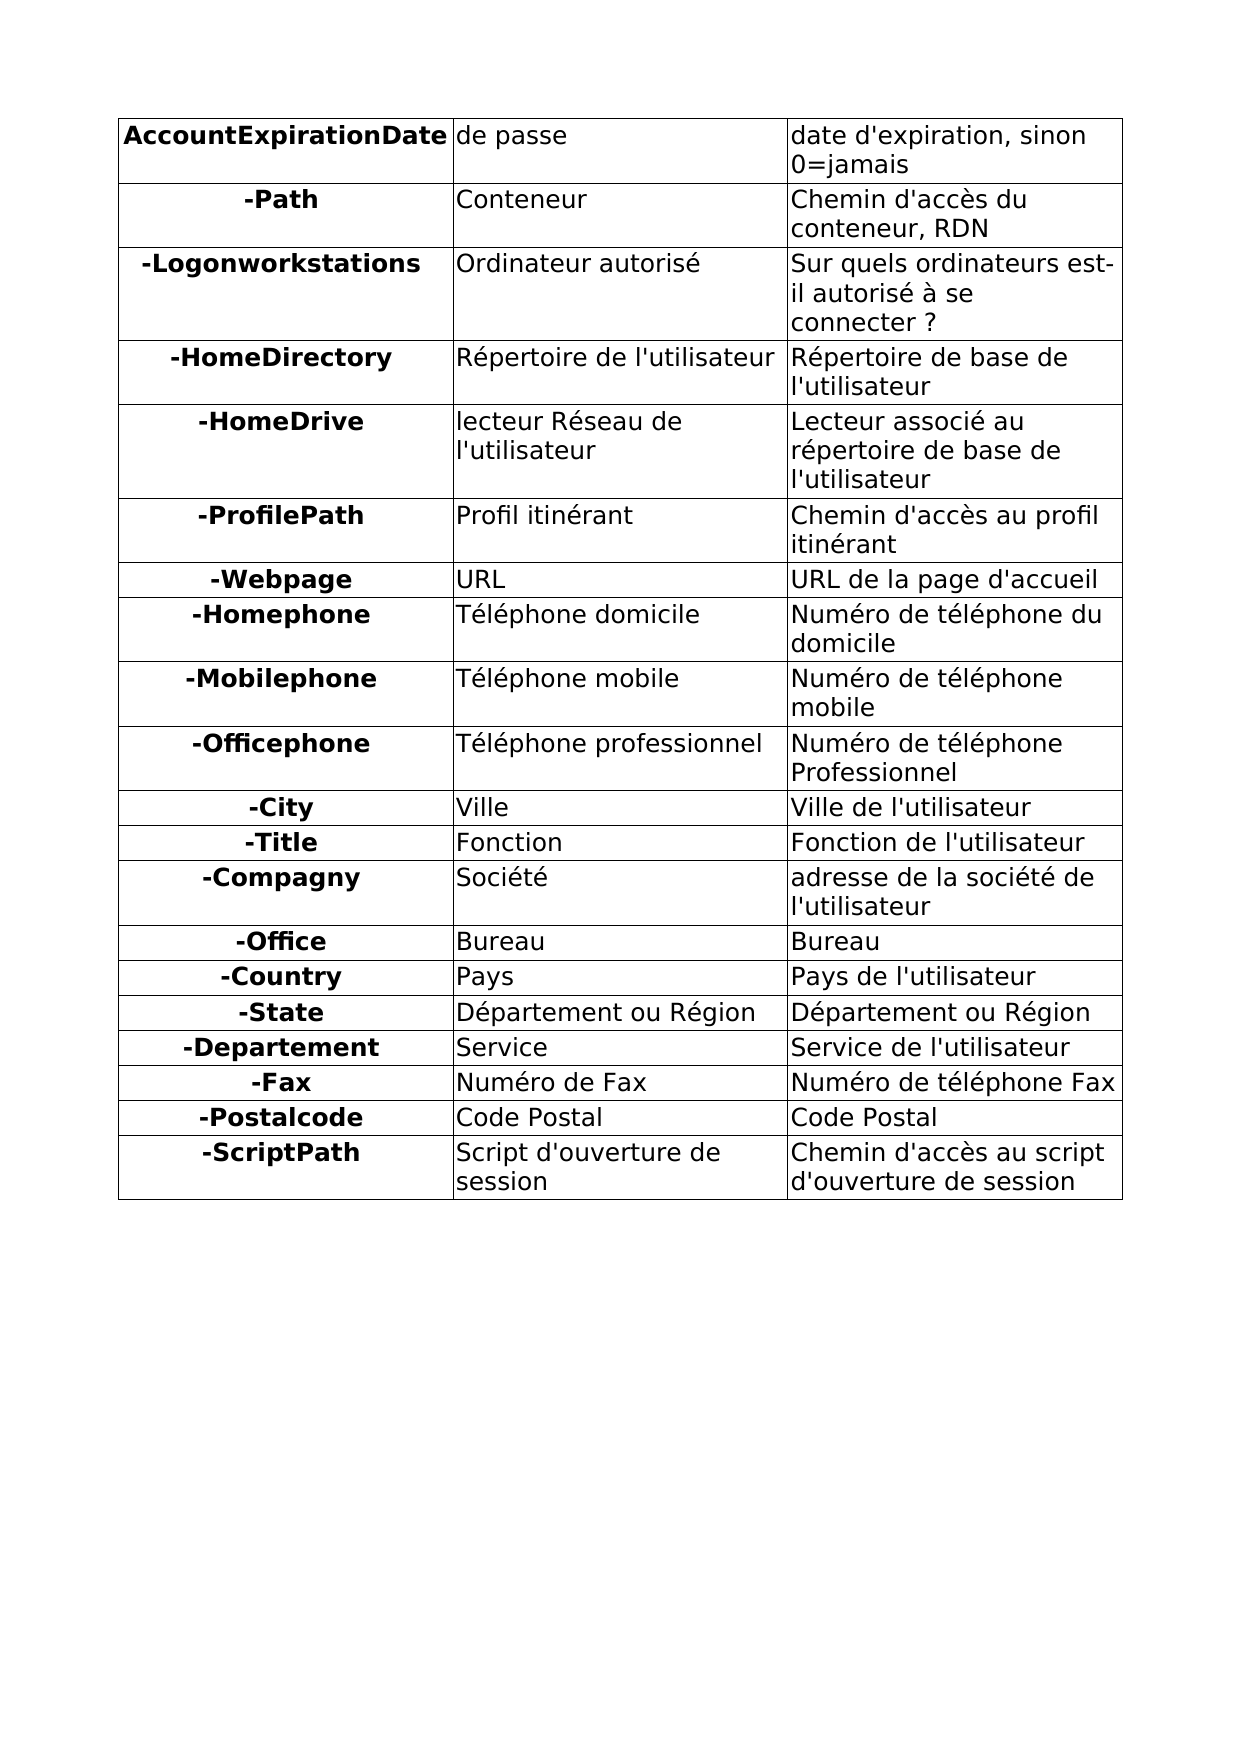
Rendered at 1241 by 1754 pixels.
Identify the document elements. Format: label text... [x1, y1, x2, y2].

table_cell Répertoire de base de l'utilisateur [788, 341, 1122, 404]
table_cell -Postalcode [119, 1101, 453, 1135]
table_cell Téléphone professionnel [454, 727, 787, 790]
table_cell Numéro de téléphone du domicile [788, 598, 1122, 661]
table_cell Lecteur associé au répertoire de base de l'utilisateur [788, 405, 1122, 498]
table_cell Répertoire de l'utilisateur [454, 341, 787, 404]
table_cell Service de l'utilisateur [788, 1031, 1122, 1065]
table_cell Pays [454, 961, 787, 995]
table_cell Fonction [454, 826, 787, 860]
table_cell Chemin d'accès du conteneur, RDN [788, 184, 1122, 247]
table_cell Fonction de l'utilisateur [788, 826, 1122, 860]
table_cell -Officephone [119, 727, 453, 790]
table_cell Chemin d'accès au script d'ouverture de session [788, 1136, 1122, 1199]
table_cell -Title [119, 826, 453, 860]
table_cell URL de la page d'accueil [788, 563, 1122, 597]
table_cell -ScriptPath [119, 1136, 453, 1199]
table_cell -State [119, 996, 453, 1030]
table_cell Téléphone domicile [454, 598, 787, 661]
table_cell Service [454, 1031, 787, 1065]
table_cell Sur quels ordinateurs est-il autorisé à se connecter ? [788, 248, 1122, 340]
table_cell -Fax [119, 1066, 453, 1100]
table_cell Société [454, 861, 787, 924]
table_cell lecteur Réseau de l'utilisateur [454, 405, 787, 498]
table_cell Département ou Région [454, 996, 787, 1030]
table_cell date d'expiration, sinon 0=jamais [788, 119, 1122, 182]
table_cell -AccountExpirationDate [119, 119, 453, 182]
table_cell adresse de la société de l'utilisateur [788, 861, 1122, 924]
table_cell Ville de l'utilisateur [788, 791, 1122, 825]
table_cell Numéro de Fax [454, 1066, 787, 1100]
table_cell Numéro de téléphone Fax [788, 1066, 1122, 1100]
table_cell Département ou Région [788, 996, 1122, 1030]
table_cell -ProfilePath [119, 499, 453, 562]
table_cell Conteneur [454, 184, 787, 247]
table_cell Code Postal [454, 1101, 787, 1135]
table_cell de passe [454, 119, 787, 182]
table_cell -Webpage [119, 563, 453, 597]
table_cell Script d'ouverture de session [454, 1136, 787, 1199]
table_cell -Compagny [119, 861, 453, 924]
table_cell Téléphone mobile [454, 662, 787, 726]
table_cell -Path [119, 184, 453, 247]
table_cell -Logonworkstations [119, 248, 453, 340]
table_cell -Departement [119, 1031, 453, 1065]
table_cell Profil itinérant [454, 499, 787, 562]
table_cell -Office [119, 926, 453, 959]
table_cell URL [454, 563, 787, 597]
table_cell Numéro de téléphone mobile [788, 662, 1122, 726]
table_cell Numéro de téléphone Professionnel [788, 727, 1122, 790]
table_cell -Country [119, 961, 453, 995]
table_cell -Mobilephone [119, 662, 453, 726]
table_cell -HomeDirectory [119, 341, 453, 404]
table_cell Ville [454, 791, 787, 825]
table_cell Code Postal [788, 1101, 1122, 1135]
table_cell -City [119, 791, 453, 825]
table_cell Pays de l'utilisateur [788, 961, 1122, 995]
table_cell Chemin d'accès au profil itinérant [788, 499, 1122, 562]
table_cell Ordinateur autorisé [454, 248, 787, 340]
table_cell -Homephone [119, 598, 453, 661]
table_cell -HomeDrive [119, 405, 453, 498]
table_cell Bureau [454, 926, 787, 959]
table_cell Bureau [788, 926, 1122, 959]
